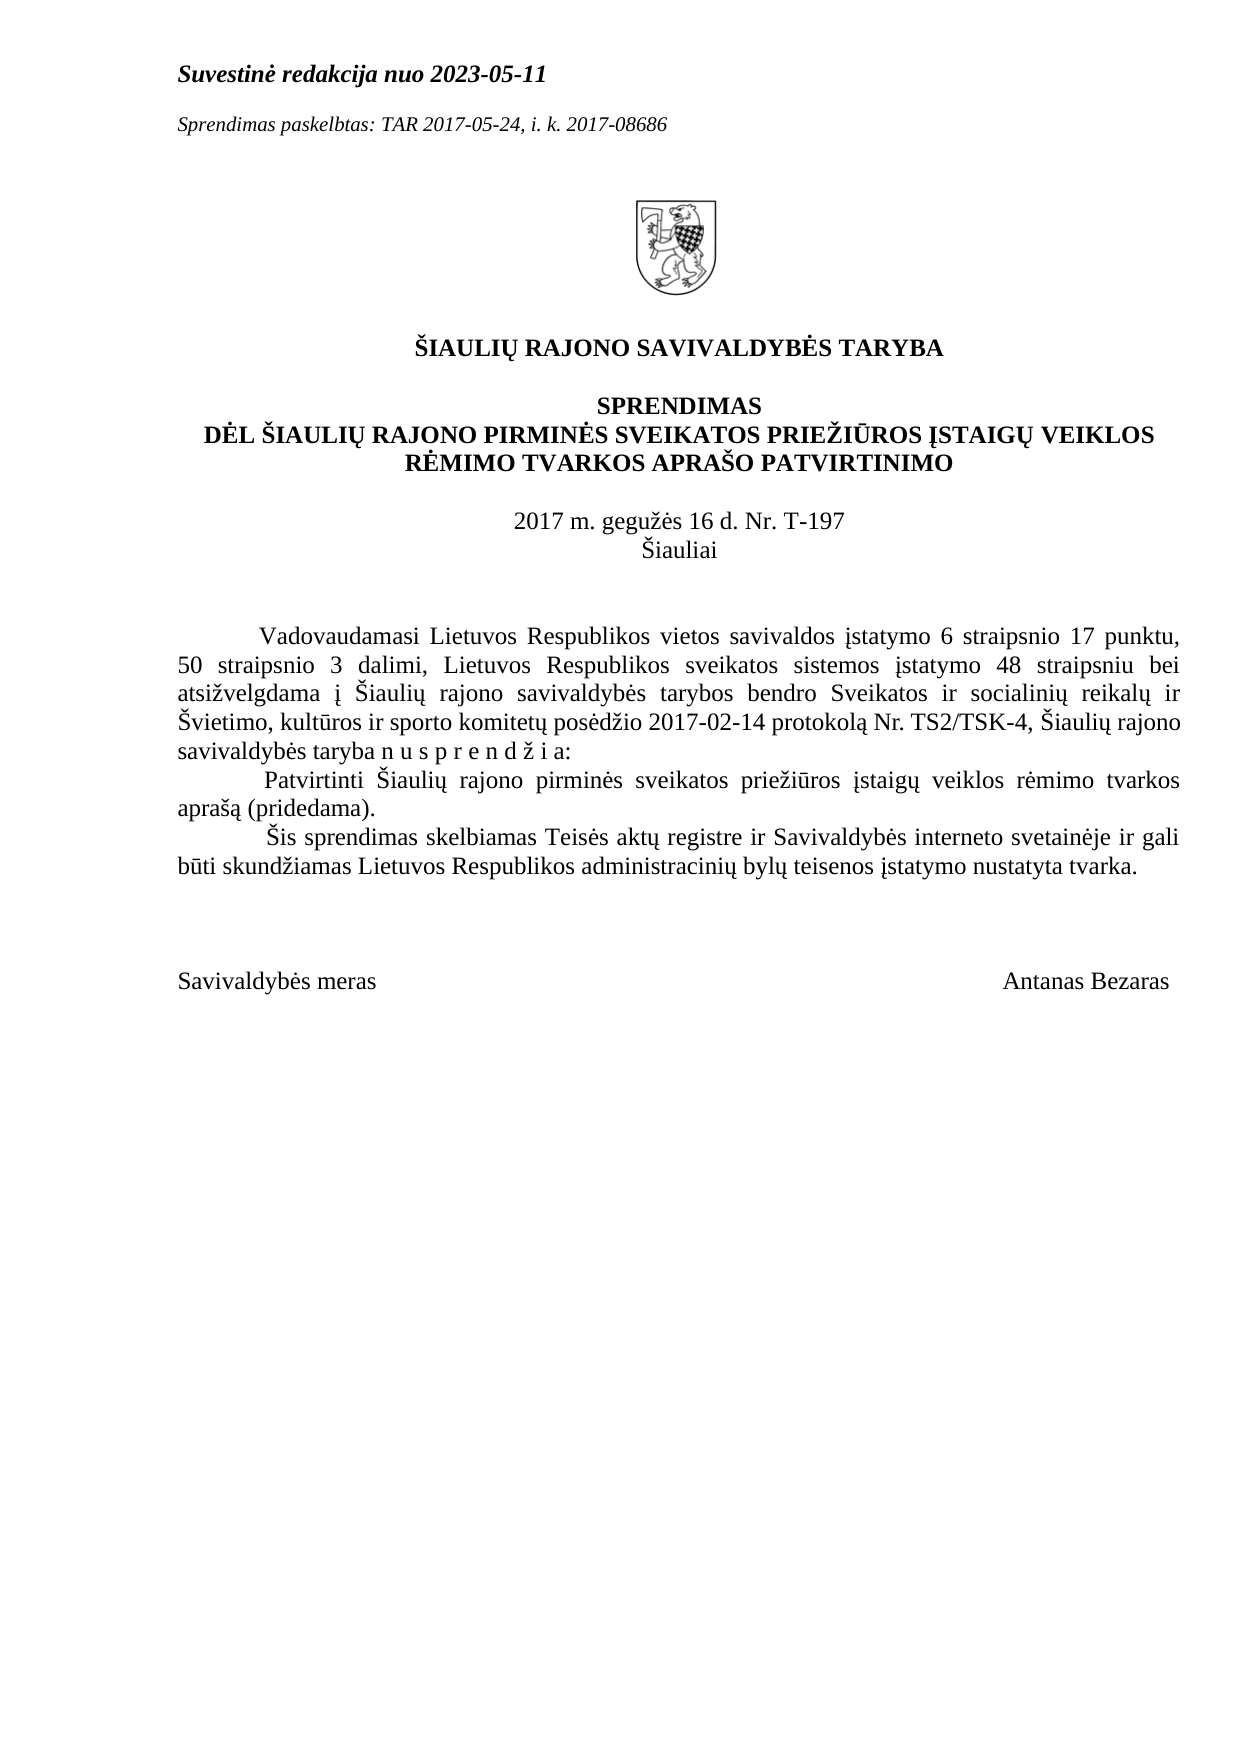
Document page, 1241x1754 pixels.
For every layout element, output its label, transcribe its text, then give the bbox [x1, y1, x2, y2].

text Savivaldybės meras Antanas Bezaras [177, 966, 1181, 995]
text Suvestinė redakcija nuo 2023-05-11 [177, 59, 1181, 88]
text Patvirtinti Šiaulių rajono pirminės sveikatos priežiūros įstaigų veiklos rėmimo tvarkos aprašą (pridedama). [177, 765, 1181, 822]
text Vadovaudamasi Lietuvos Respublikos vietos savivaldos įstatymo 6 straipsnio 17 punktu, 50 straipsnio 3 dalimi, Lietuvos Respublikos sveikatos sistemos įstatymo 48 straipsniu bei atsižvelgdama į Šiaulių rajono savivaldybės tarybos bendro Sveikatos ir socialinių reikalų ir Švietimo, kultūros ir sporto komitetų posėdžio 2017-02-14 protokolą Nr. TS2/TSK-4, Šiaulių rajono savivaldybės taryba n u s p r e n d ž i a: [177, 621, 1181, 765]
text Šis sprendimas skelbiamas Teisės aktų registre ir Savivaldybės interneto svetainėje ir gali būti skundžiamas Lietuvos Respublikos administracinių bylų teisenos įstatymo nustatyta tvarka. [177, 822, 1181, 880]
text ŠIAULIŲ RAJONO SAVIVALDYBĖS TARYBA [177, 333, 1181, 362]
text DĖL ŠIAULIŲ RAJONO PIRMINĖS SVEIKATOS PRIEŽIŪROS ĮSTAIGŲ VEIKLOS RĖMIMO TVARKOS APRAŠO PATVIRTINIMO [177, 420, 1181, 477]
text Šiauliai [177, 535, 1181, 563]
text SPRENDIMAS [177, 391, 1181, 420]
text Sprendimas paskelbtas: TAR 2017-05-24, i. k. 2017-08686 [177, 112, 1181, 136]
text 2017 m. gegužės 16 d. Nr. T-197 [177, 506, 1181, 535]
